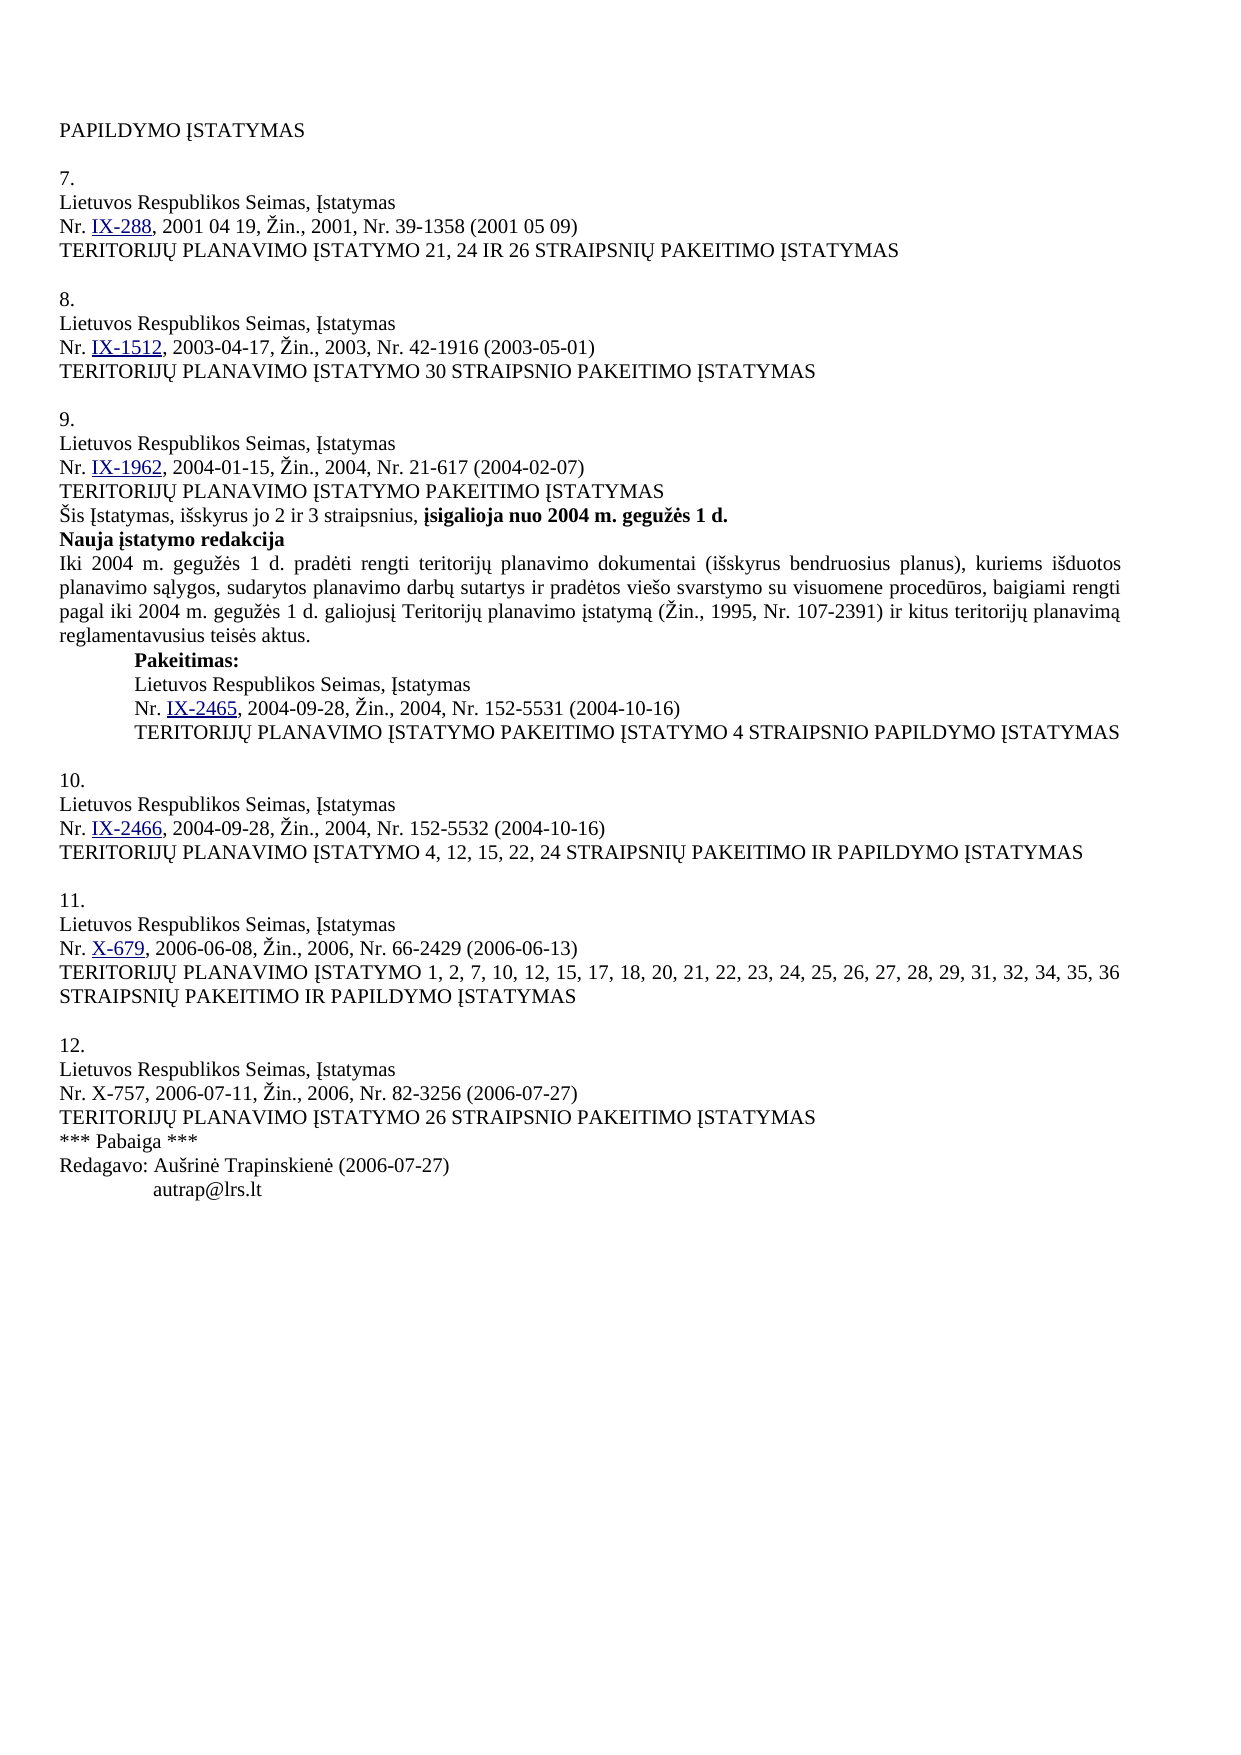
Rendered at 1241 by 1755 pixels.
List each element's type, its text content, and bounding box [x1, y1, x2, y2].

text Nr. IX-2466, 2004-09-28, Žin., 2004, Nr. 152-5532 (2004-10-16) [59, 816, 1122, 840]
text PAPILDYMO ĮSTATYMAS [59, 118, 1122, 142]
text Nauja įstatymo redakcija [59, 527, 1122, 551]
text TERITORIJŲ PLANAVIMO ĮSTATYMO 4, 12, 15, 22, 24 STRAIPSNIŲ PAKEITIMO IR PAPILDYMO ĮSTATYMAS [59, 840, 1122, 864]
text TERITORIJŲ PLANAVIMO ĮSTATYMO PAKEITIMO ĮSTATYMAS [59, 479, 1122, 503]
text 11. [59, 888, 1122, 912]
text TERITORIJŲ PLANAVIMO ĮSTATYMO 1, 2, 7, 10, 12, 15, 17, 18, 20, 21, 22, 23, 24, 25, 26, 27, 28, 29, 31, 32, 34, 35, 36 STRAIPSNIŲ PAKEITIMO IR PAPILDYMO ĮSTATYMAS [59, 960, 1122, 1008]
text Redagavo: Aušrinė Trapinskienė (2006-07-27) [59, 1153, 1122, 1177]
text 8. [59, 287, 1122, 311]
text autrap@lrs.lt [59, 1177, 1122, 1201]
text Lietuvos Respublikos Seimas, Įstatymas [59, 1057, 1122, 1081]
text Lietuvos Respublikos Seimas, Įstatymas [59, 912, 1122, 936]
text Lietuvos Respublikos Seimas, Įstatymas [59, 792, 1122, 816]
text Nr. IX-1512, 2003-04-17, Žin., 2003, Nr. 42-1916 (2003-05-01) [59, 335, 1122, 359]
text 9. [59, 407, 1122, 431]
text 12. [59, 1032, 1122, 1057]
text Nr. X-679, 2006-06-08, Žin., 2006, Nr. 66-2429 (2006-06-13) [59, 936, 1122, 960]
text Lietuvos Respublikos Seimas, Įstatymas [59, 190, 1122, 214]
text Lietuvos Respublikos Seimas, Įstatymas [59, 311, 1122, 335]
text Iki 2004 m. gegužės 1 d. pradėti rengti teritorijų planavimo dokumentai (išskyrus bendruosius planus), kuriems išduotos planavimo sąlygos, sudarytos planavimo darbų sutartys ir pradėtos viešo svarstymo su visuomene procedūros, baigiami rengti pagal iki 2004 m. gegužės 1 d. galiojusį Teritorijų planavimo įstatymą (Žin., 1995, Nr. 107-2391) ir kitus teritorijų planavimą reglamentavusius teisės aktus. [59, 551, 1122, 647]
text 7. [59, 166, 1122, 190]
text TERITORIJŲ PLANAVIMO ĮSTATYMO 21, 24 IR 26 STRAIPSNIŲ PAKEITIMO ĮSTATYMAS [59, 238, 1122, 262]
text Nr. X-757, 2006-07-11, Žin., 2006, Nr. 82-3256 (2006-07-27) [59, 1081, 1122, 1105]
text Lietuvos Respublikos Seimas, Įstatymas [59, 431, 1122, 455]
text Pakeitimas: [59, 647, 1122, 672]
text Nr. IX-1962, 2004-01-15, Žin., 2004, Nr. 21-617 (2004-02-07) [59, 455, 1122, 479]
text *** Pabaiga *** [59, 1129, 1122, 1153]
text TERITORIJŲ PLANAVIMO ĮSTATYMO 30 STRAIPSNIO PAKEITIMO ĮSTATYMAS [59, 359, 1122, 383]
text Lietuvos Respublikos Seimas, Įstatymas [59, 672, 1122, 696]
text Nr. IX-288, 2001 04 19, Žin., 2001, Nr. 39-1358 (2001 05 09) [59, 214, 1122, 238]
text 10. [59, 768, 1122, 792]
text Šis Įstatymas, išskyrus jo 2 ir 3 straipsnius, įsigalioja nuo 2004 m. gegužės 1 d. [59, 503, 1122, 527]
text TERITORIJŲ PLANAVIMO ĮSTATYMO PAKEITIMO ĮSTATYMO 4 STRAIPSNIO PAPILDYMO ĮSTATYMAS [134, 720, 1122, 744]
text Nr. IX-2465, 2004-09-28, Žin., 2004, Nr. 152-5531 (2004-10-16) [59, 696, 1122, 720]
text TERITORIJŲ PLANAVIMO ĮSTATYMO 26 STRAIPSNIO PAKEITIMO ĮSTATYMAS [59, 1105, 1122, 1129]
